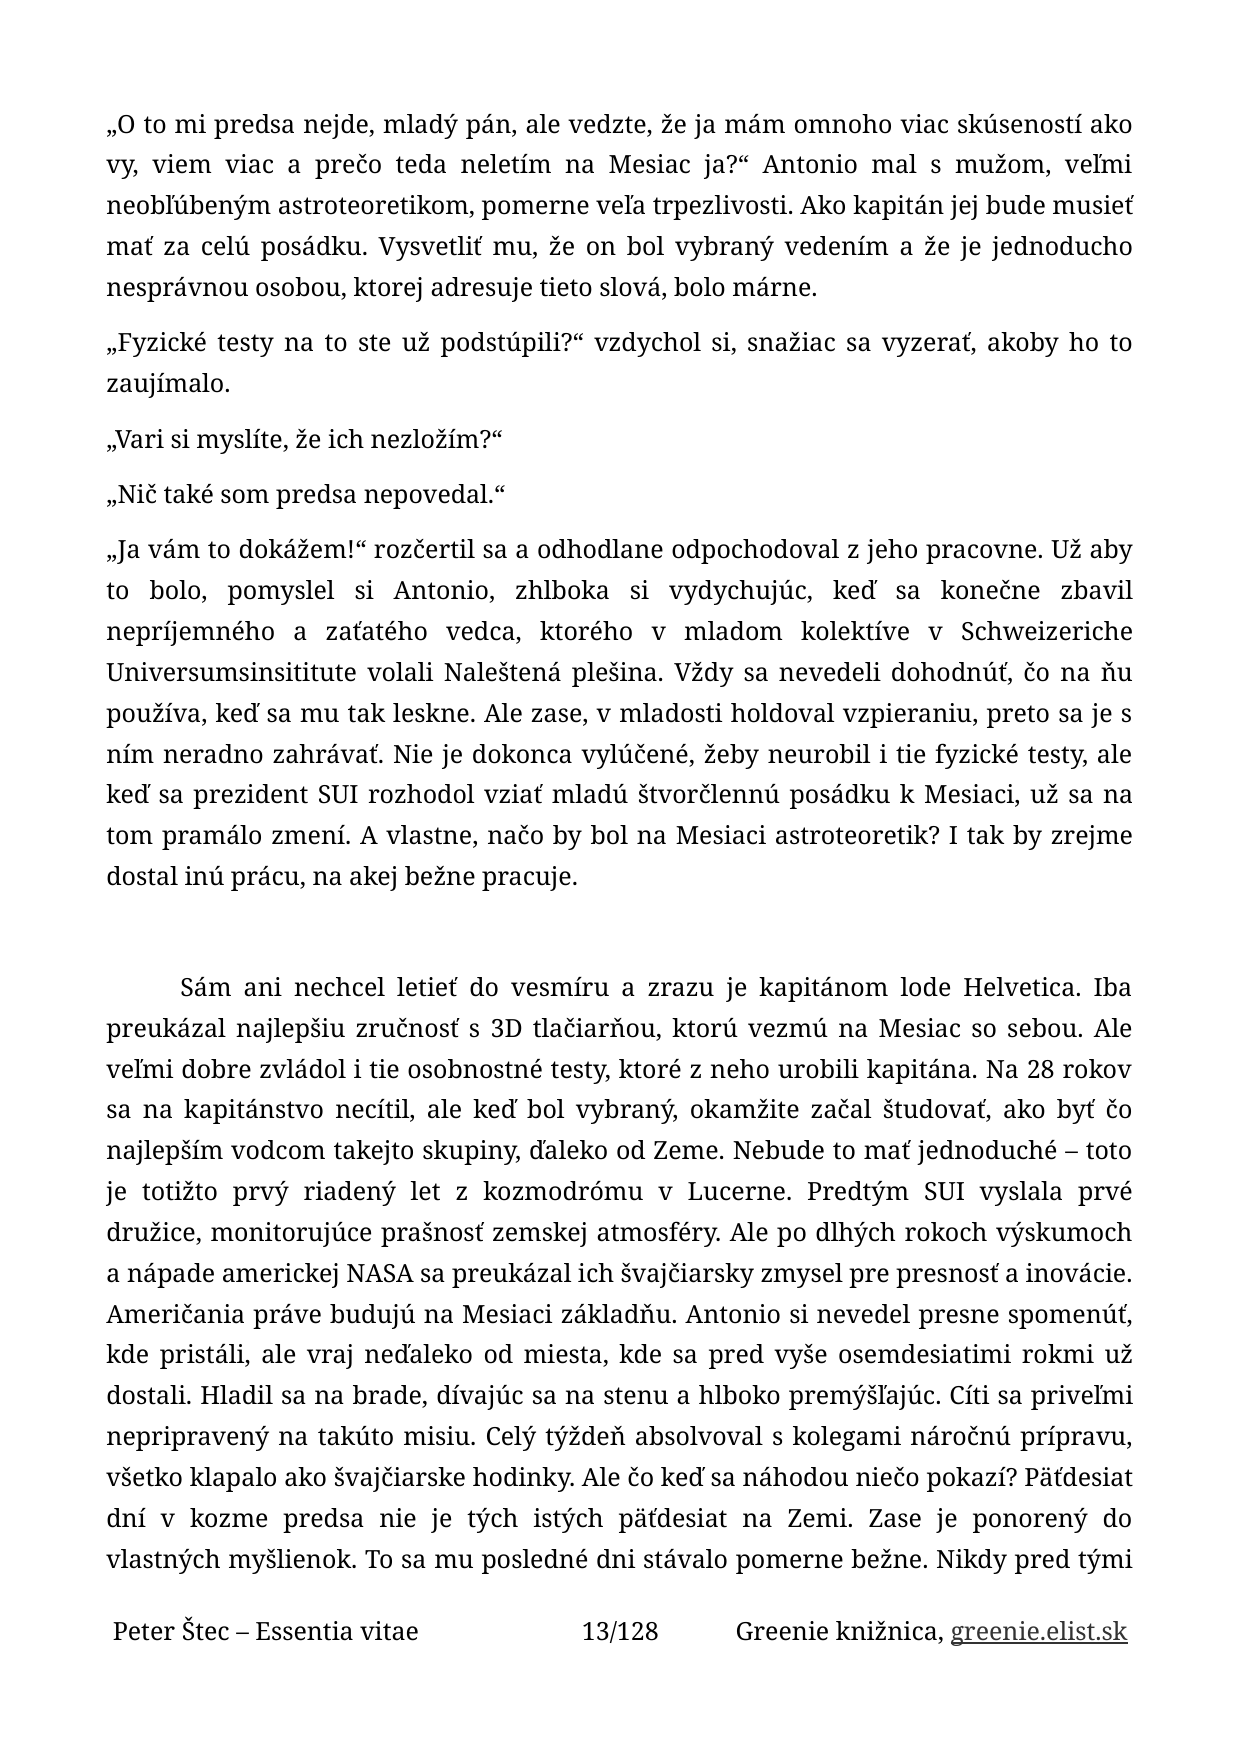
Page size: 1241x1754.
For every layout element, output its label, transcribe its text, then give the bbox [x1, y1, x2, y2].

text „O to mi predsa nejde, mladý pán, ale vedzte, že ja mám omnoho viac skúseností ako vy, viem viac a prečo teda neletím na Mesiac ja?“ Antonio mal s mužom, veľmi neobľúbeným astroteoretikom, pomerne veľa trpezlivosti. Ako kapitán jej bude musieť mať za celú posádku. Vysvetliť mu, že on bol vybraný vedením a že je jednoducho nesprávnou osobou, ktorej adresuje tieto slová, bolo márne. [106, 106, 1134, 304]
text „Vari si myslíte, že ich nezložím?“ [106, 421, 1134, 455]
text „Ja vám to dokážem!“ rozčertil sa a odhodlane odpochodoval z jeho pracovne. Už aby to bolo, pomyslel si Antonio, zhlboka si vydychujúc, keď sa konečne zbavil nepríjemného a zaťatého vedca, ktorého v mladom kolektíve v Schweizeriche Universumsinsititute volali Naleštená plešina. Vždy sa nevedeli dohodnúť, čo na ňu používa, keď sa mu tak leskne. Ale zase, v mladosti holdoval vzpieraniu, preto sa je s ním neradno zahrávať. Nie je dokonca vylúčené, žeby neurobil i tie fyzické testy, ale keď sa prezident SUI rozhodol vziať mladú štvorčlennú posádku k Mesiaci, už sa na tom pramálo zmení. A vlastne, načo by bol na Mesiaci astroteoretik? I tak by zrejme dostal inú prácu, na akej bežne pracuje. [106, 532, 1134, 893]
text „Fyzické testy na to ste už podstúpili?“ vzdychol si, snažiac sa vyzerať, akoby ho to zaujímalo. [106, 325, 1134, 400]
text „Nič také som predsa nepovedal.“ [106, 477, 1134, 511]
text Sám ani nechcel letieť do vesmíru a zrazu je kapitánom lode Helvetica. Iba preukázal najlepšiu zručnosť s 3D tlačiarňou, ktorú vezmú na Mesiac so sebou. Ale veľmi dobre zvládol i tie osobnostné testy, ktoré z neho urobili kapitána. Na 28 rokov sa na kapitánstvo necítil, ale keď bol vybraný, okamžite začal študovať, ako byť čo najlepším vodcom takejto skupiny, ďaleko od Zeme. Nebude to mať jednoduché – toto je totižto prvý riadený let z kozmodrómu v Lucerne. Predtým SUI vyslala prvé družice, monitorujúce prašnosť zemskej atmosféry. Ale po dlhých rokoch výskumoch a nápade americkej NASA sa preukázal ich švajčiarsky zmysel pre presnosť a inovácie. Američania práve budujú na Mesiaci základňu. Antonio si nevedel presne spomenúť, kde pristáli, ale vraj neďaleko od miesta, kde sa pred vyše osemdesiatimi rokmi už dostali. Hladil sa na brade, dívajúc sa na stenu a hlboko premýšľajúc. Cíti sa priveľmi nepripravený na takúto misiu. Celý týždeň absolvoval s kolegami náročnú prípravu, všetko klapalo ako švajčiarske hodinky. Ale čo keď sa náhodou niečo pokazí? Päťdesiat dní v kozme predsa nie je tých istých päťdesiat na Zemi. Zase je ponorený do vlastných myšlienok. To sa mu posledné dni stávalo pomerne bežne. Nikdy pred tými [106, 969, 1134, 1575]
